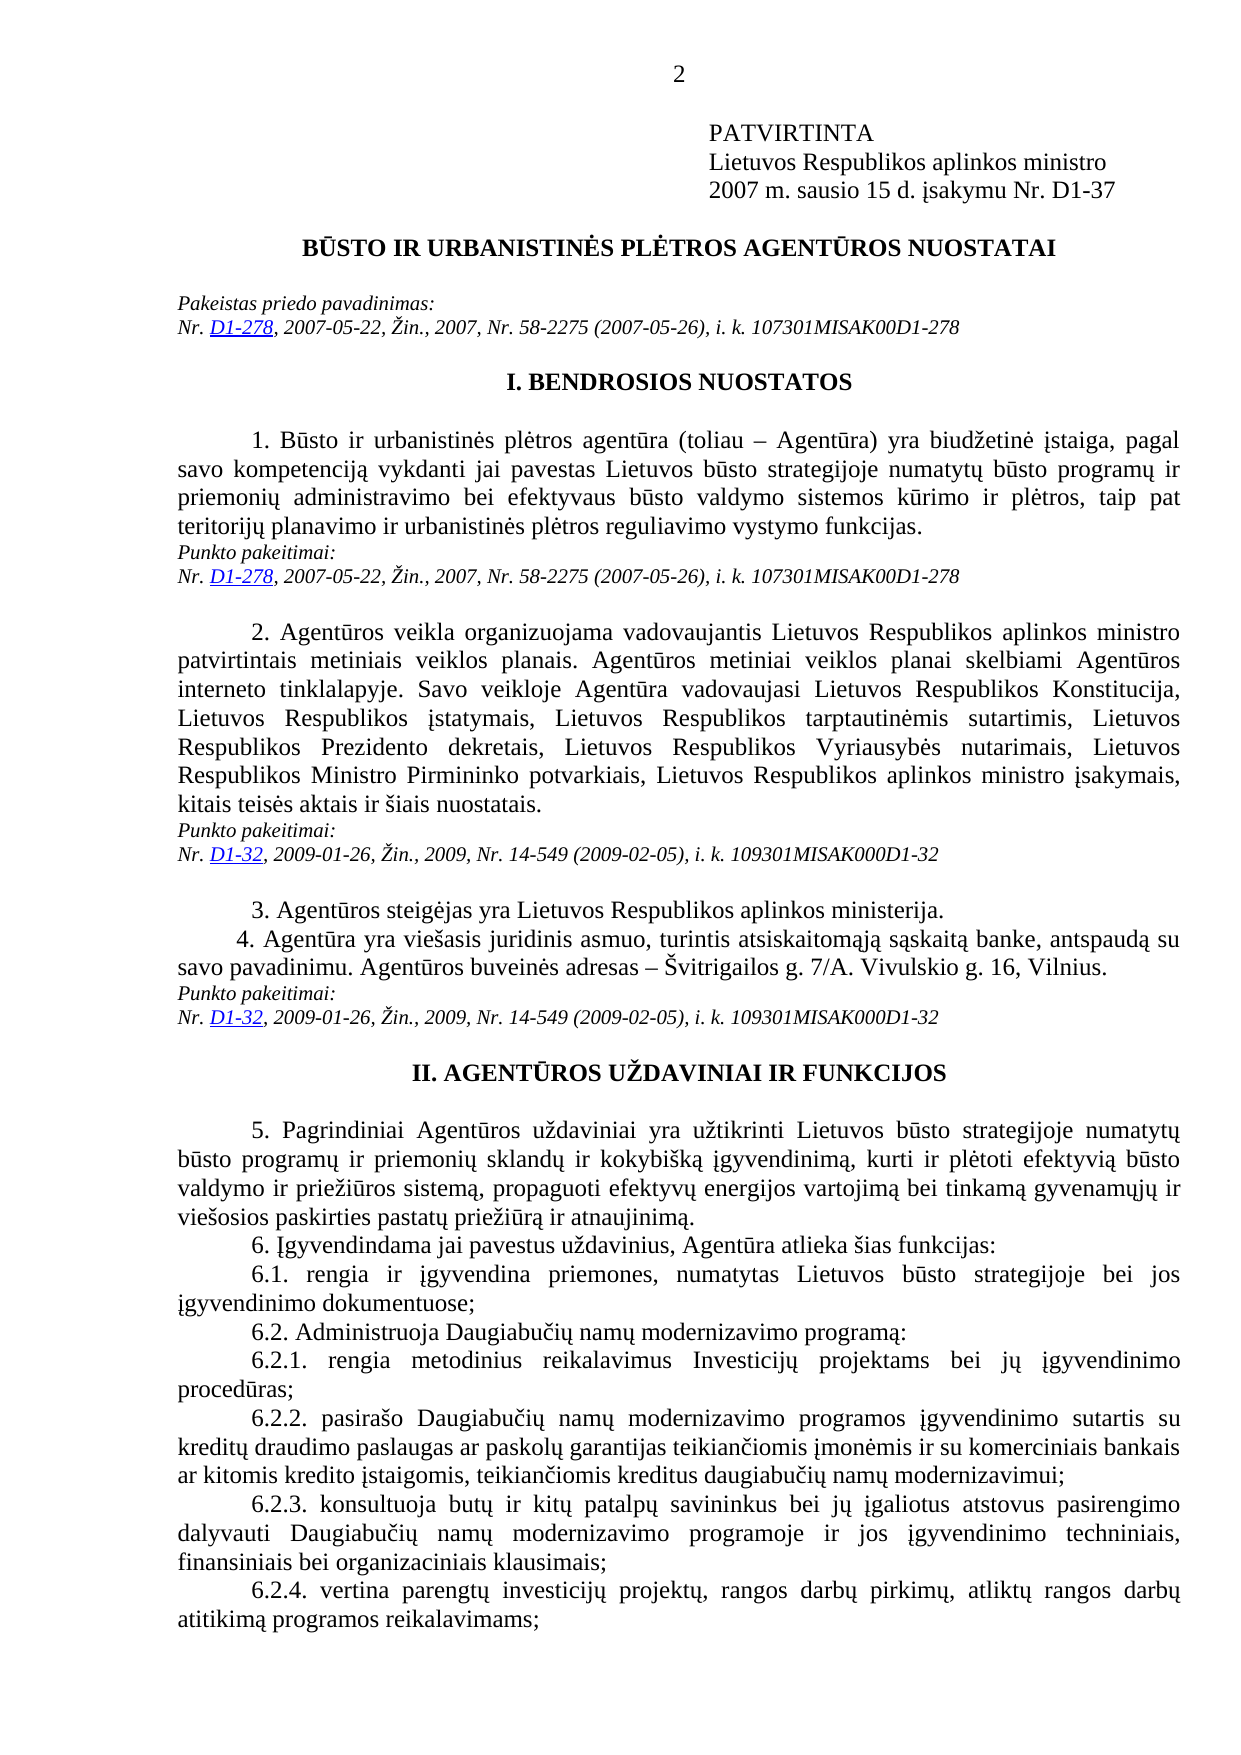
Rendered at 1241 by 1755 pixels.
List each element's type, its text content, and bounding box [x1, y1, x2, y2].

text 6. Įgyvendindama jai pavestus uždavinius, Agentūra atlieka šias funkcijas: [177, 1231, 1181, 1259]
text Punkto pakeitimai: [177, 818, 1181, 842]
text II. AGENTŪROS UŽDAVINIAI IR FUNKCIJOS [177, 1058, 1181, 1087]
text 6.2. Administruoja Daugiabučių namų modernizavimo programą: [177, 1317, 1181, 1346]
text 3. Agentūros steigėjas yra Lietuvos Respublikos aplinkos ministerija. [177, 895, 1181, 924]
text Punkto pakeitimai: [177, 981, 1181, 1005]
text 2007 m. sausio 15 d. įsakymu Nr. D1-37 [177, 176, 1181, 204]
text 6.1. rengia ir įgyvendina priemones, numatytas Lietuvos būsto strategijoje bei jos įgyvendinimo dokumentuose; [177, 1259, 1181, 1317]
text 4. Agentūra yra viešasis juridinis asmuo, turintis atsiskaitomąją sąskaitą banke, antspaudą su savo pavadinimu. Agentūros buveinės adresas – Švitrigailos g. 7/A. Vivulskio g. 16, Vilnius. [177, 924, 1181, 981]
text 6.2.2. pasirašo Daugiabučių namų modernizavimo programos įgyvendinimo sutartis su kreditų draudimo paslaugas ar paskolų garantijas teikiančiomis įmonėmis ir su komerciniais bankais ar kitomis kredito įstaigomis, teikiančiomis kreditus daugiabučių namų modernizavimui; [177, 1403, 1181, 1489]
text 6.2.1. rengia metodinius reikalavimus Investicijų projektams bei jų įgyvendinimo procedūras; [177, 1346, 1181, 1403]
text Punkto pakeitimai: [177, 540, 1181, 564]
text I. BENDROSIOS NUOSTATOS [177, 367, 1181, 396]
text Lietuvos Respublikos aplinkos ministro [177, 147, 1181, 176]
text 6.2.3. konsultuoja butų ir kitų patalpų savininkus bei jų įgaliotus atstovus pasirengimo dalyvauti Daugiabučių namų modernizavimo programoje ir jos įgyvendinimo techniniais, finansiniais bei organizaciniais klausimais; [177, 1489, 1181, 1576]
text 5. Pagrindiniai Agentūros uždaviniai yra užtikrinti Lietuvos būsto strategijoje numatytų būsto programų ir priemonių sklandų ir kokybišką įgyvendinimą, kurti ir plėtoti efektyvią būsto valdymo ir priežiūros sistemą, propaguoti efektyvų energijos vartojimą bei tinkamą gyvenamųjų ir viešosios paskirties pastatų priežiūrą ir atnaujinimą. [177, 1116, 1181, 1231]
text BŪSTO IR URBANISTINĖS PLĖTROS AGENTŪROS NUOSTATAI [177, 233, 1181, 262]
text Nr. D1-32, 2009-01-26, Žin., 2009, Nr. 14-549 (2009-02-05), i. k. 109301MISAK000D1-32 [177, 842, 1181, 866]
text 6.2.4. vertina parengtų investicijų projektų, rangos darbų pirkimų, atliktų rangos darbų atitikimą programos reikalavimams; [177, 1576, 1181, 1633]
text PATVIRTINTA [709, 118, 1181, 147]
text 1. Būsto ir urbanistinės plėtros agentūra (toliau – Agentūra) yra biudžetinė įstaiga, pagal savo kompetenciją vykdanti jai pavestas Lietuvos būsto strategijoje numatytų būsto programų ir priemonių administravimo bei efektyvaus būsto valdymo sistemos kūrimo ir plėtros, taip pat teritorijų planavimo ir urbanistinės plėtros reguliavimo vystymo funkcijas. [177, 425, 1181, 540]
text Nr. D1-278, 2007-05-22, Žin., 2007, Nr. 58-2275 (2007-05-26), i. k. 107301MISAK00D1-278 [177, 564, 1181, 588]
text Pakeistas priedo pavadinimas: [177, 291, 1181, 315]
text 2. Agentūros veikla organizuojama vadovaujantis Lietuvos Respublikos aplinkos ministro patvirtintais metiniais veiklos planais. Agentūros metiniai veiklos planai skelbiami Agentūros interneto tinklalapyje. Savo veikloje Agentūra vadovaujasi Lietuvos Respublikos Konstitucija, Lietuvos Respublikos įstatymais, Lietuvos Respublikos tarptautinėmis sutartimis, Lietuvos Respublikos Prezidento dekretais, Lietuvos Respublikos Vyriausybės nutarimais, Lietuvos Respublikos Ministro Pirmininko potvarkiais, Lietuvos Respublikos aplinkos ministro įsakymais, kitais teisės aktais ir šiais nuostatais. [177, 617, 1181, 818]
text Nr. D1-32, 2009-01-26, Žin., 2009, Nr. 14-549 (2009-02-05), i. k. 109301MISAK000D1-32 [177, 1005, 1181, 1029]
text Nr. D1-278, 2007-05-22, Žin., 2007, Nr. 58-2275 (2007-05-26), i. k. 107301MISAK00D1-278 [177, 315, 1181, 339]
